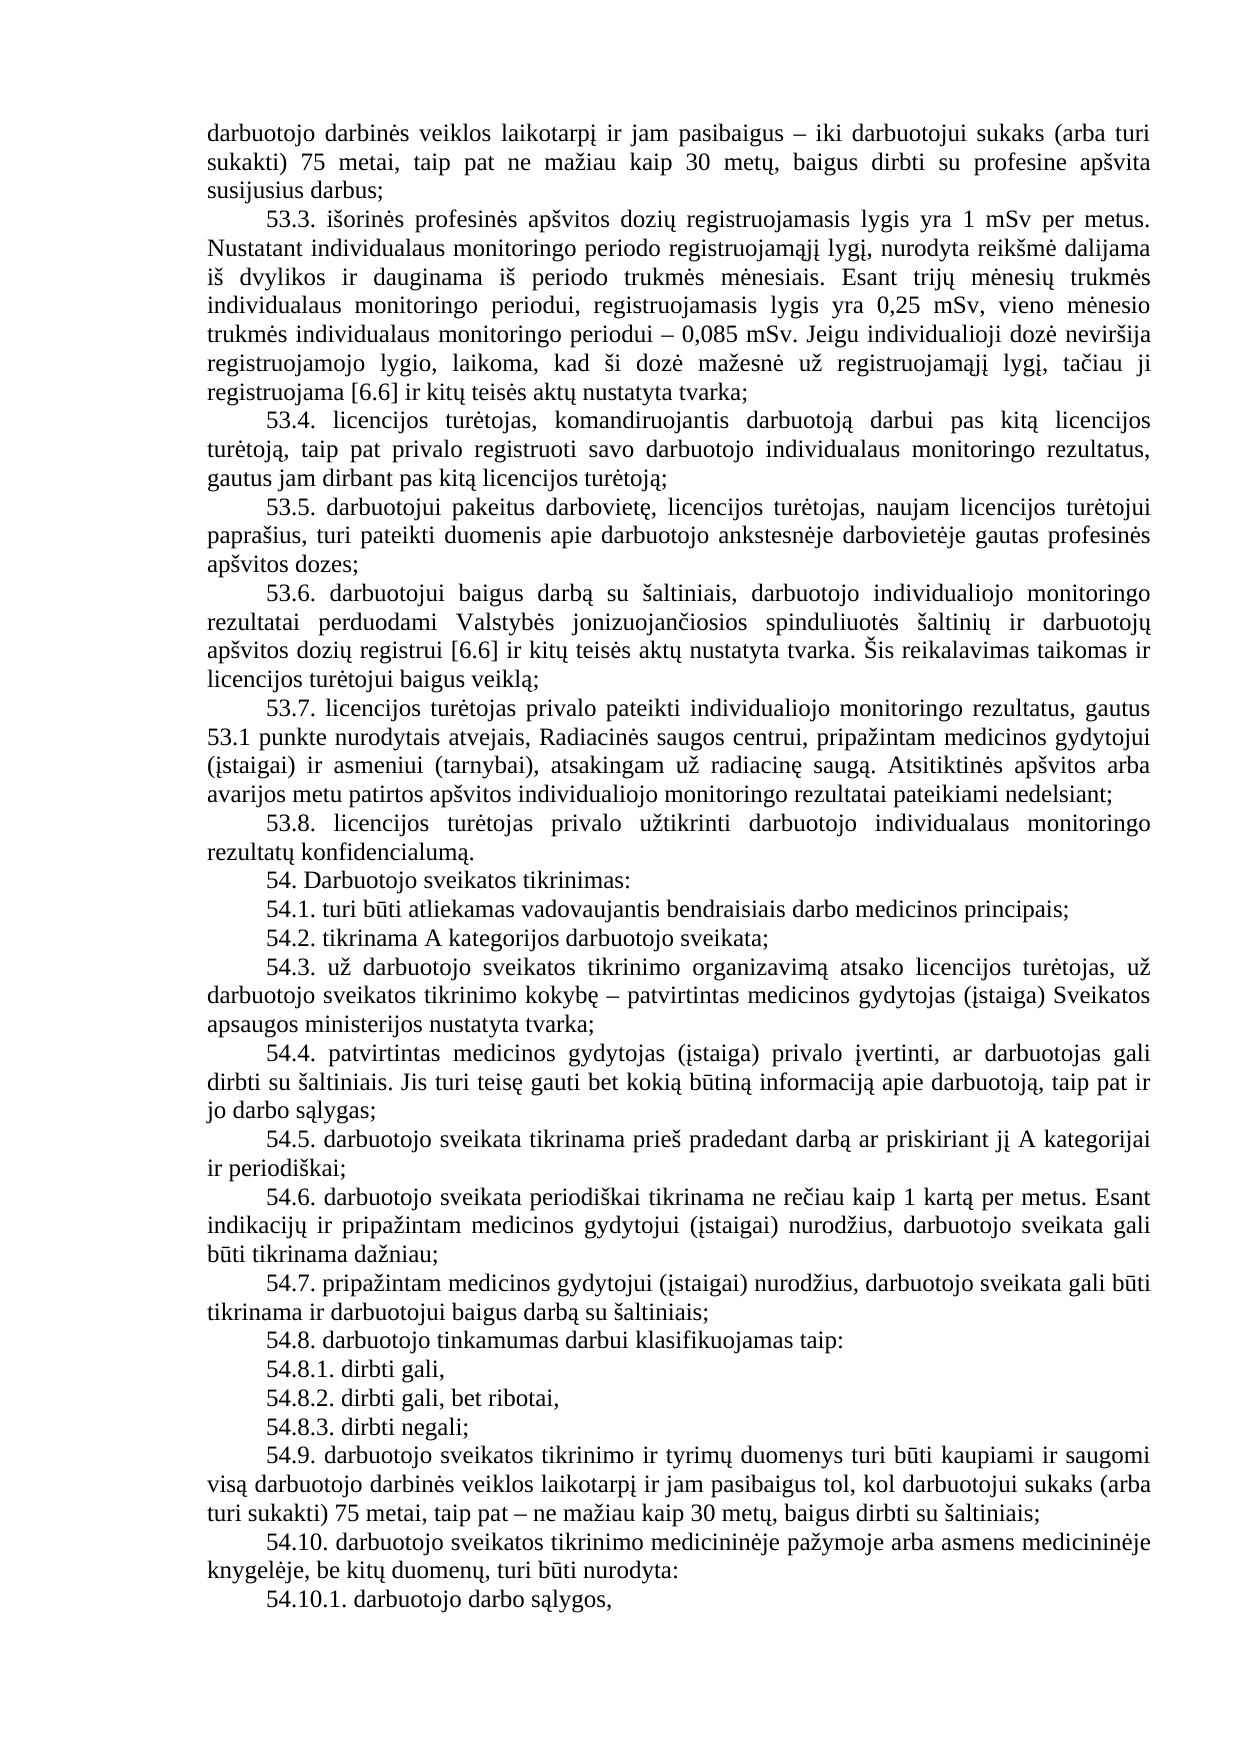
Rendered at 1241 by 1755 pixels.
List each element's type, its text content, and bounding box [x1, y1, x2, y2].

text 53.5. darbuotojui pakeitus darbovietę, licencijos turėtojas, naujam licencijos turėtojui paprašius, turi pateikti duomenis apie darbuotojo ankstesnėje darbovietėje gautas profesinės apšvitos dozes; [207, 492, 1152, 578]
text 54.1. turi būti atliekamas vadovaujantis bendraisiais darbo medicinos principais; [207, 894, 1152, 923]
text 54.3. už darbuotojo sveikatos tikrinimo organizavimą atsako licencijos turėtojas, už darbuotojo sveikatos tikrinimo kokybę – patvirtintas medicinos gydytojas (įstaiga) Sveikatos apsaugos ministerijos nustatyta tvarka; [207, 952, 1152, 1038]
text 53.7. licencijos turėtojas privalo pateikti individualiojo monitoringo rezultatus, gautus 53.1 punkte nurodytais atvejais, Radiacinės saugos centrui, pripažintam medicinos gydytojui (įstaigai) ir asmeniui (tarnybai), atsakingam už radiacinę saugą. Atsitiktinės apšvitos arba avarijos metu patirtos apšvitos individualiojo monitoringo rezultatai pateikiami nedelsiant; [207, 693, 1152, 808]
text 54.7. pripažintam medicinos gydytojui (įstaigai) nurodžius, darbuotojo sveikata gali būti tikrinama ir darbuotojui baigus darbą su šaltiniais; [207, 1268, 1152, 1326]
text darbuotojo darbinės veiklos laikotarpį ir jam pasibaigus – iki darbuotojui sukaks (arba turi sukakti) 75 metai, taip pat ne mažiau kaip 30 metų, baigus dirbti su profesine apšvita susijusius darbus; [207, 118, 1152, 204]
text 53.8. licencijos turėtojas privalo užtikrinti darbuotojo individualaus monitoringo rezultatų konfidencialumą. [207, 808, 1152, 866]
text 54.6. darbuotojo sveikata periodiškai tikrinama ne rečiau kaip 1 kartą per metus. Esant indikacijų ir pripažintam medicinos gydytojui (įstaigai) nurodžius, darbuotojo sveikata gali būti tikrinama dažniau; [207, 1182, 1152, 1268]
text 53.3. išorinės profesinės apšvitos dozių registruojamasis lygis yra 1 mSv per metus. Nustatant individualaus monitoringo periodo registruojamąjį lygį, nurodyta reikšmė dalijama iš dvylikos ir dauginama iš periodo trukmės mėnesiais. Esant trijų mėnesių trukmės individualaus monitoringo periodui, registruojamasis lygis yra 0,25 mSv, vieno mėnesio trukmės individualaus monitoringo periodui – 0,085 mSv. Jeigu individualioji dozė neviršija registruojamojo lygio, laikoma, kad ši dozė mažesnė už registruojamąjį lygį, tačiau ji registruojama [6.6] ir kitų teisės aktų nustatyta tvarka; [207, 204, 1152, 406]
text 54.9. darbuotojo sveikatos tikrinimo ir tyrimų duomenys turi būti kaupiami ir saugomi visą darbuotojo darbinės veiklos laikotarpį ir jam pasibaigus tol, kol darbuotojui sukaks (arba turi sukakti) 75 metai, taip pat – ne mažiau kaip 30 metų, baigus dirbti su šaltiniais; [207, 1441, 1152, 1527]
text 53.6. darbuotojui baigus darbą su šaltiniais, darbuotojo individualiojo monitoringo rezultatai perduodami Valstybės jonizuojančiosios spinduliuotės šaltinių ir darbuotojų apšvitos dozių registrui [6.6] ir kitų teisės aktų nustatyta tvarka. Šis reikalavimas taikomas ir licencijos turėtojui baigus veiklą; [207, 578, 1152, 693]
text 54.2. tikrinama A kategorijos darbuotojo sveikata; [207, 923, 1152, 952]
text 54.10.1. darbuotojo darbo sąlygos, [207, 1584, 1152, 1613]
text 54.8. darbuotojo tinkamumas darbui klasifikuojamas taip: [207, 1326, 1152, 1354]
text 53.4. licencijos turėtojas, komandiruojantis darbuotoją darbui pas kitą licencijos turėtoją, taip pat privalo registruoti savo darbuotojo individualaus monitoringo rezultatus, gautus jam dirbant pas kitą licencijos turėtoją; [207, 406, 1152, 492]
text 54.5. darbuotojo sveikata tikrinama prieš pradedant darbą ar priskiriant jį A kategorijai ir periodiškai; [207, 1124, 1152, 1182]
text 54.8.3. dirbti negali; [207, 1412, 1152, 1441]
text 54. Darbuotojo sveikatos tikrinimas: [207, 866, 1152, 894]
text 54.4. patvirtintas medicinos gydytojas (įstaiga) privalo įvertinti, ar darbuotojas gali dirbti su šaltiniais. Jis turi teisę gauti bet kokią būtiną informaciją apie darbuotoją, taip pat ir jo darbo sąlygas; [207, 1038, 1152, 1124]
text 54.10. darbuotojo sveikatos tikrinimo medicininėje pažymoje arba asmens medicininėje knygelėje, be kitų duomenų, turi būti nurodyta: [207, 1527, 1152, 1584]
text 54.8.2. dirbti gali, bet ribotai, [207, 1383, 1152, 1412]
text 54.8.1. dirbti gali, [207, 1354, 1152, 1383]
